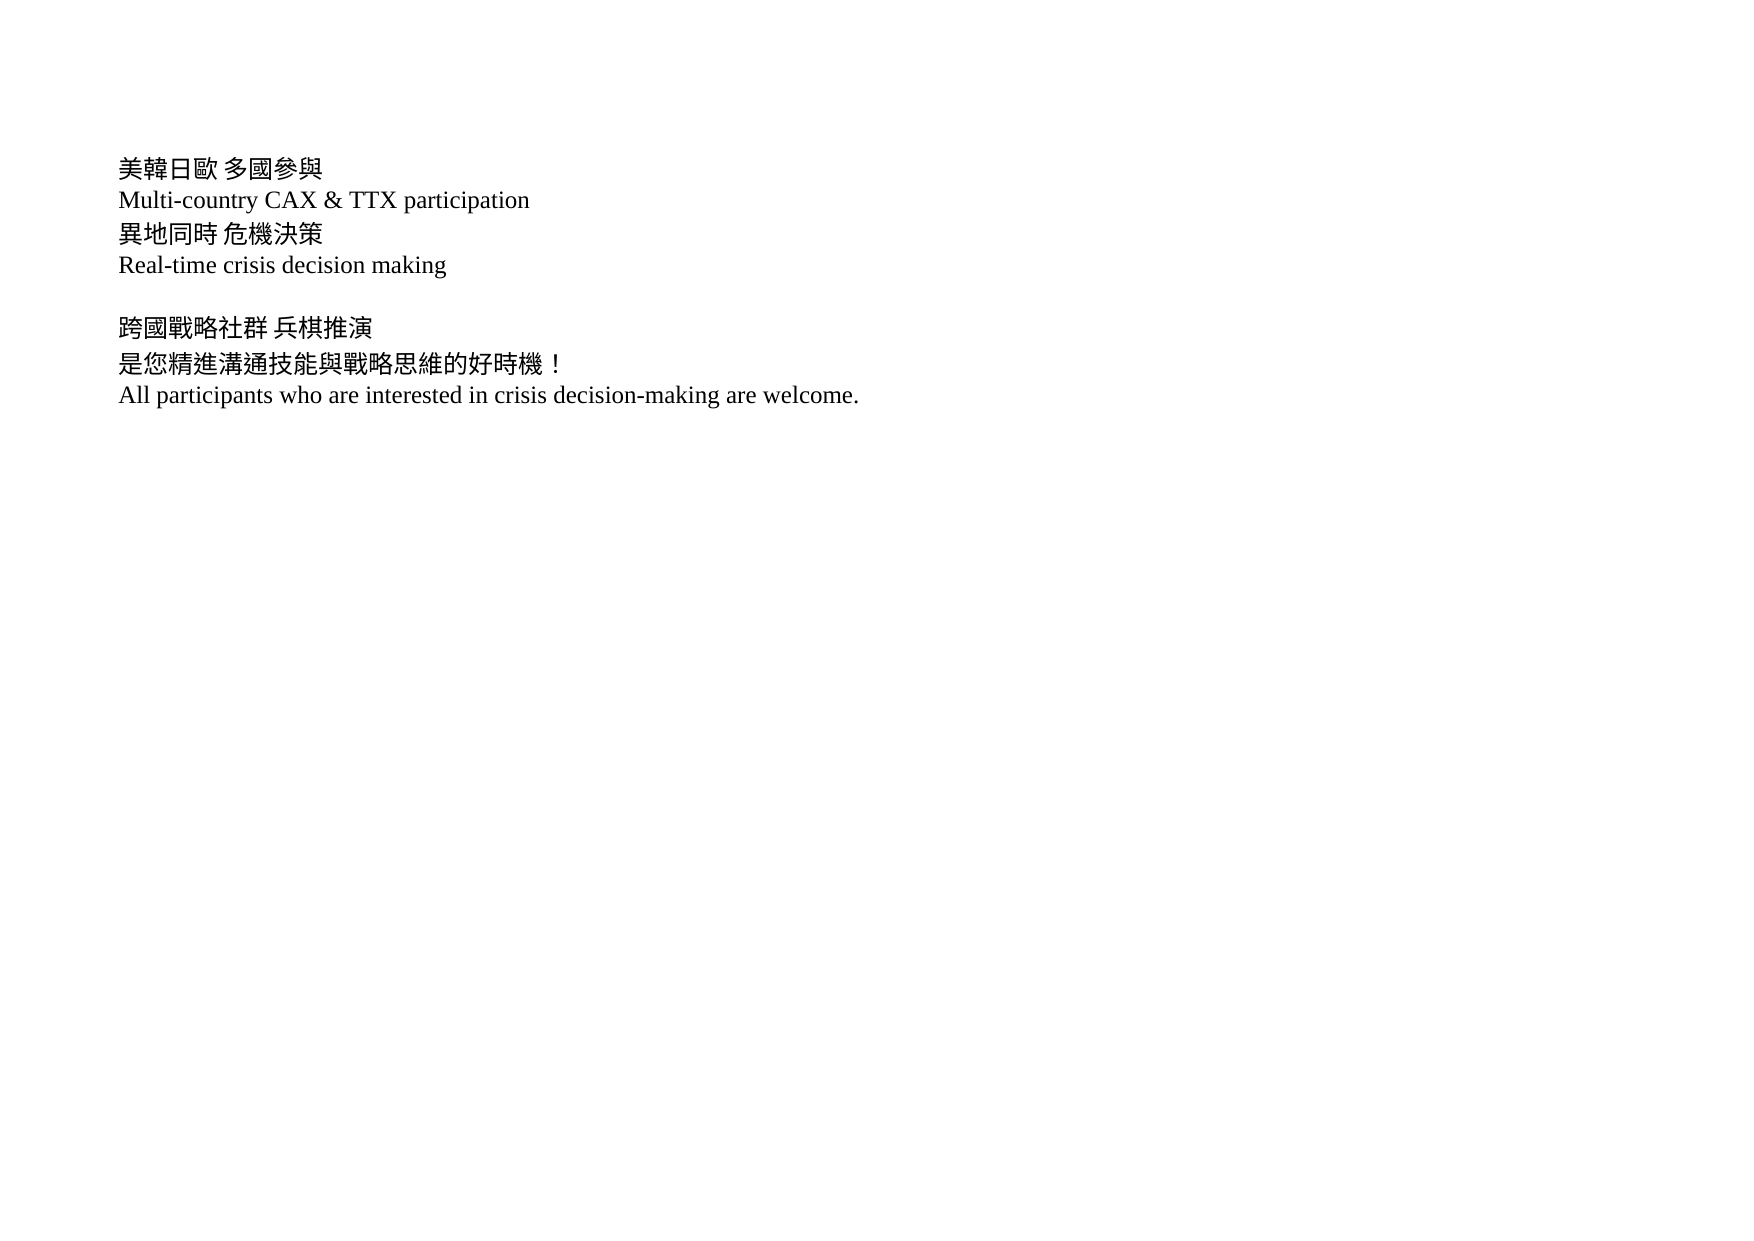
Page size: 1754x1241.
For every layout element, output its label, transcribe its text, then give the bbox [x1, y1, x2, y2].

text 美韓日歐 多國參與 [118, 149, 1636, 186]
text 異地同時 危機決策 [118, 214, 1636, 251]
text Real-time crisis decision making [118, 251, 1636, 279]
text All participants who are interested in crisis decision-making are welcome. [118, 381, 1636, 409]
text 是您精進溝通技能與戰略思維的好時機！ [118, 344, 1636, 381]
text Multi-country CAX & TTX participation [118, 186, 1636, 214]
text 跨國戰略社群 兵棋推演 [118, 308, 1636, 344]
